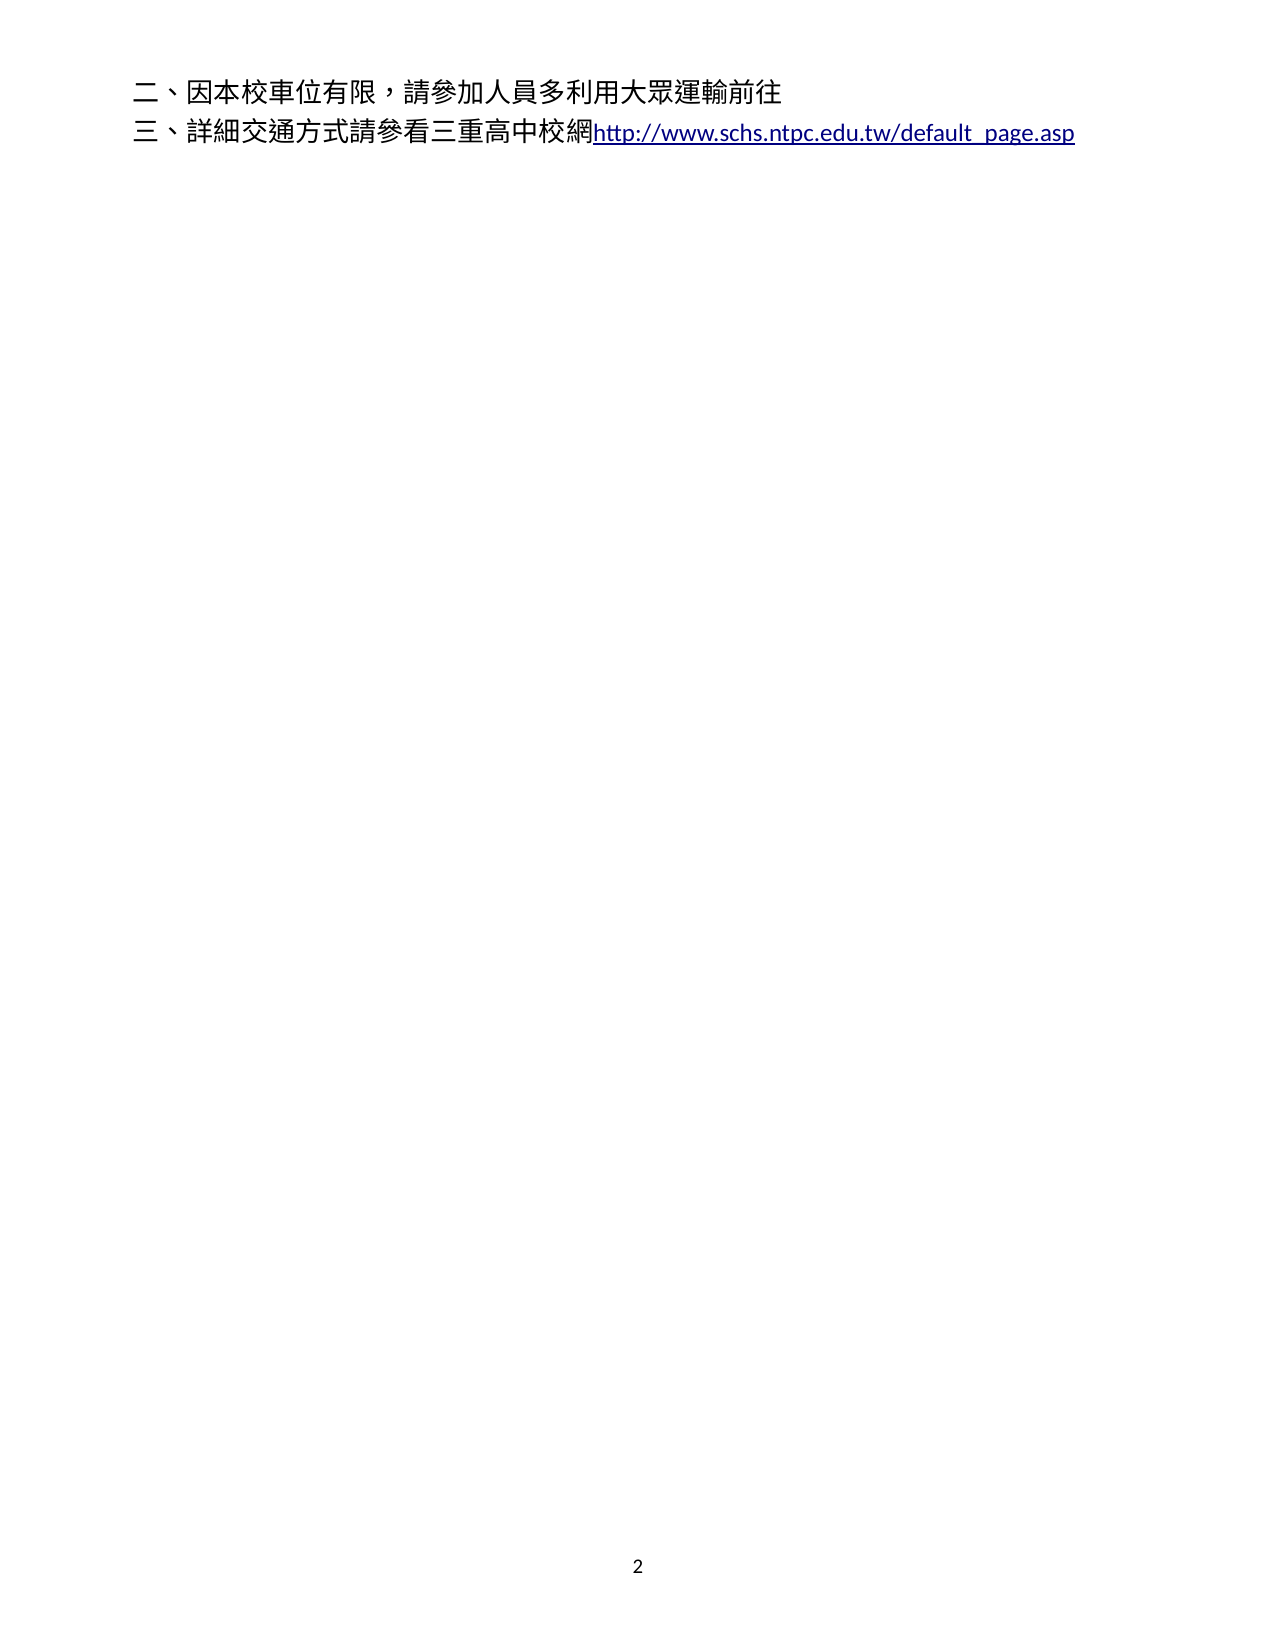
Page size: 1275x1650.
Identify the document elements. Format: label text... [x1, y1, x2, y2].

text 三、詳細交通方式請參看三重高中校網http://www.schs.ntpc.edu.tw/default_page.asp [132, 110, 1186, 149]
text 二、因本校車位有限，請參加人員多利用大眾運輸前往 [132, 71, 1186, 110]
